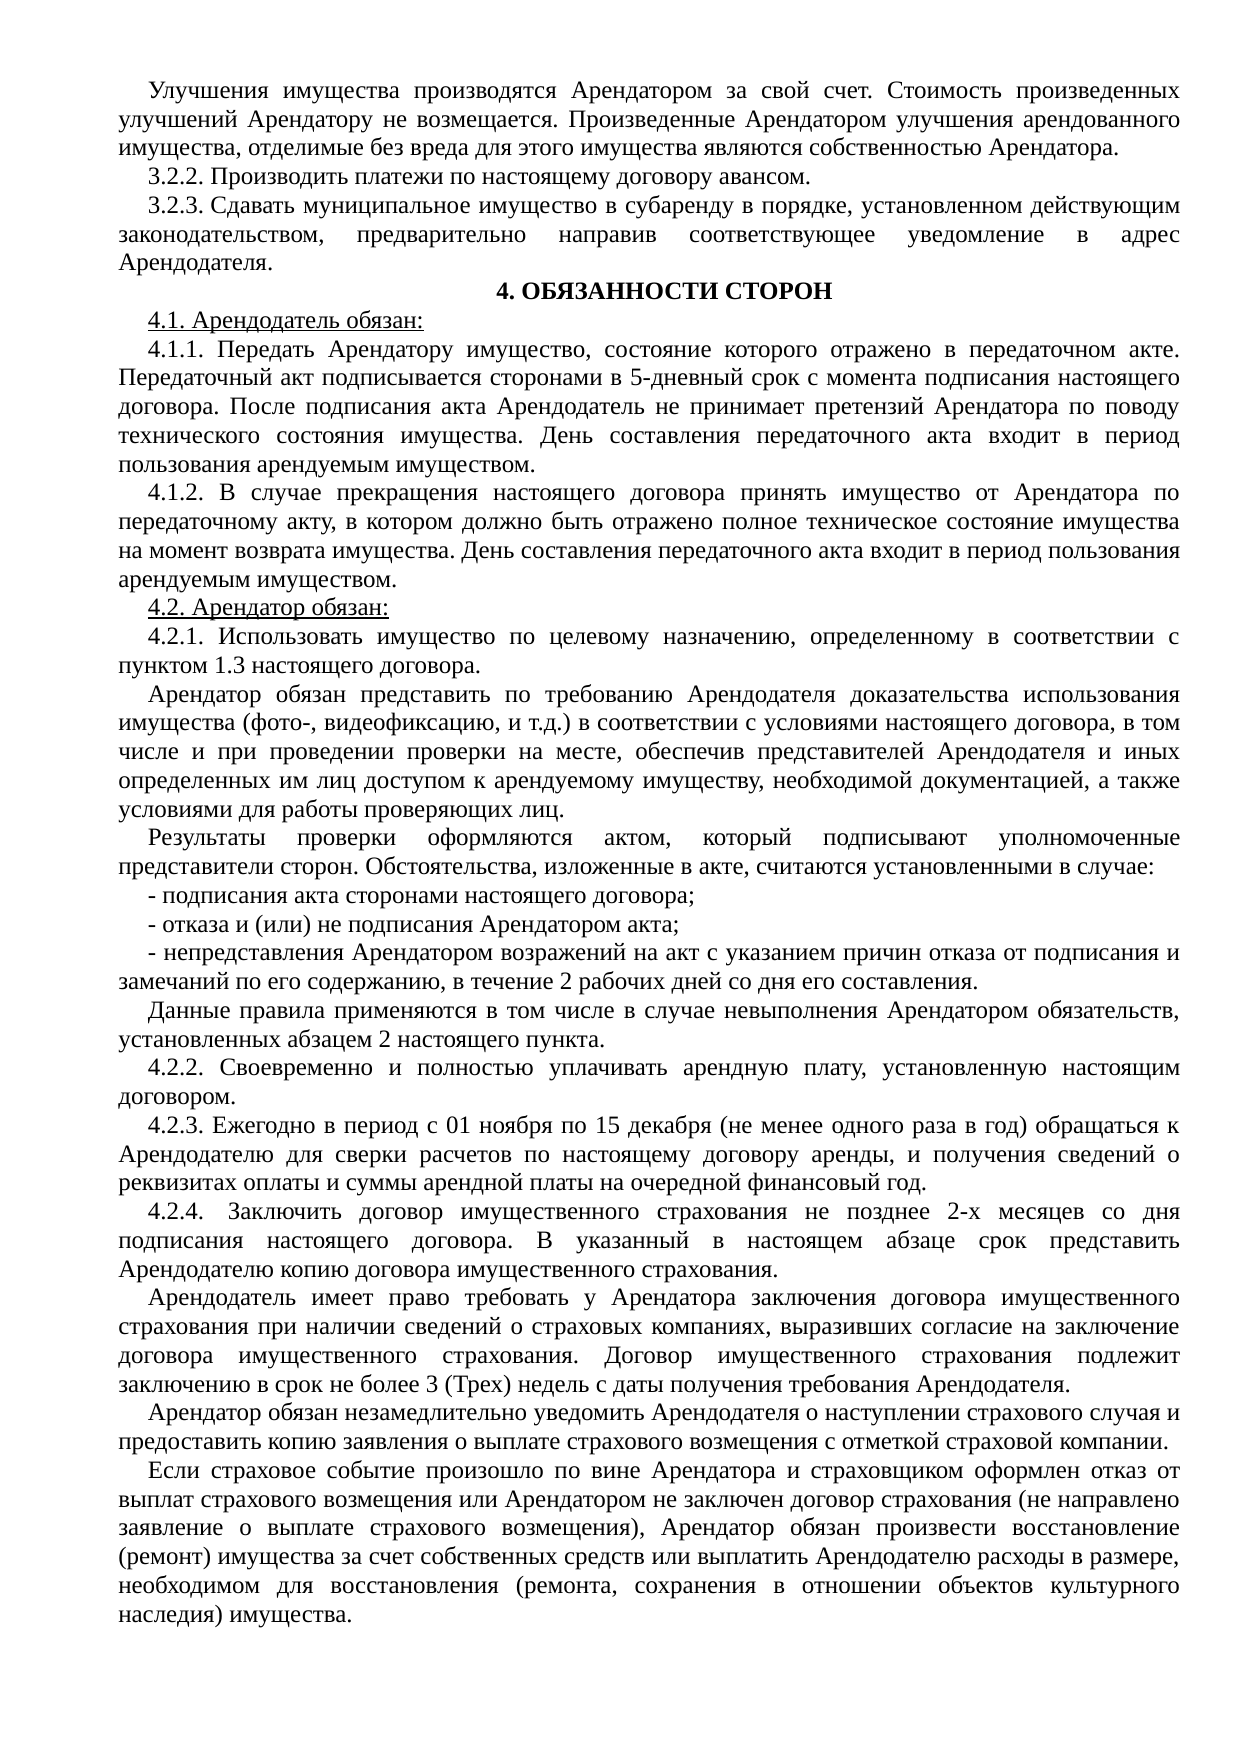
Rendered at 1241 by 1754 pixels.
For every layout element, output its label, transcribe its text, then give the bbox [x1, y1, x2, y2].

text 4.1.2. В случае прекращения настоящего договора принять имущество от Арендатора по передаточному акту, в котором должно быть отражено полное техническое состояние имущества на момент возврата имущества. День составления передаточного акта входит в период пользования арендуемым имуществом. [118, 477, 1181, 592]
text 4.1. Арендодатель обязан: [148, 305, 1181, 334]
text 4.2. Арендатор обязан: [118, 592, 1181, 621]
text Арендатор обязан представить по требованию Арендодателя доказательства использования имущества (фото-, видеофиксацию, и т.д.) в соответствии с условиями настоящего договора, в том числе и при проведении проверки на месте, обеспечив представителей Арендодателя и иных определенных им лиц доступом к арендуемому имуществу, необходимой документацией, а также условиями для работы проверяющих лиц. [118, 679, 1181, 822]
text 4.1.1. Передать Арендатору имущество, состояние которого отражено в передаточном акте. Передаточный акт подписывается сторонами в 5-дневный срок с момента подписания настоящего договора. После подписания акта Арендодатель не принимает претензий Арендатора по поводу технического состояния имущества. День составления передаточного акта входит в период пользования арендуемым имуществом. [118, 334, 1181, 477]
text 4.2.1. Использовать имущество по целевому назначению, определенному в соответствии с пунктом 1.3 настоящего договора. [118, 621, 1181, 679]
text - отказа и (или) не подписания Арендатором акта; [118, 909, 1181, 937]
text Результаты проверки оформляются актом, который подписывают уполномоченные представители сторон. Обстоятельства, изложенные в акте, считаются установленными в случае: [118, 822, 1181, 880]
text Улучшения имущества производятся Арендатором за свой счет. Стоимость произведенных улучшений Арендатору не возмещается. Произведенные Арендатором улучшения арендованного имущества, отделимые без вреда для этого имущества являются собственностью Арендатора. [118, 75, 1181, 161]
text 4.2.4. Заключить договор имущественного страхования не позднее 2-х месяцев со дня подписания настоящего договора. В указанный в настоящем абзаце срок представить Арендодателю копию договора имущественного страхования. [118, 1196, 1181, 1282]
text 4.2.3. Ежегодно в период с 01 ноября по 15 декабря (не менее одного раза в год) обращаться к Арендодателю для сверки расчетов по настоящему договору аренды, и получения сведений о реквизитах оплаты и суммы арендной платы на очередной финансовый год. [118, 1110, 1181, 1196]
text Арендодатель имеет право требовать у Арендатора заключения договора имущественного страхования при наличии сведений о страховых компаниях, выразивших согласие на заключение договора имущественного страхования. Договор имущественного страхования подлежит заключению в срок не более 3 (Трех) недель с даты получения требования Арендодателя. [118, 1282, 1181, 1397]
text Если страховое событие произошло по вине Арендатора и страховщиком оформлен отказ от выплат страхового возмещения или Арендатором не заключен договор страхования (не направлено заявление о выплате страхового возмещения), Арендатор обязан произвести восстановление (ремонт) имущества за счет собственных средств или выплатить Арендодателю расходы в размере, необходимом для восстановления (ремонта, сохранения в отношении объектов культурного наследия) имущества. [118, 1455, 1181, 1627]
text 4.2.2. Своевременно и полностью уплачивать арендную плату, установленную настоящим договором. [118, 1052, 1181, 1110]
text - непредставления Арендатором возражений на акт с указанием причин отказа от подписания и замечаний по его содержанию, в течение 2 рабочих дней со дня его составления. [118, 937, 1181, 995]
text 3.2.3. Сдавать муниципальное имущество в субаренду в порядке, установленном действующим законодательством, предварительно направив соответствующее уведомление в адрес Арендодателя. [118, 190, 1181, 276]
text Арендатор обязан незамедлительно уведомить Арендодателя о наступлении страхового случая и предоставить копию заявления о выплате страхового возмещения с отметкой страховой компании. [118, 1397, 1181, 1455]
text - подписания акта сторонами настоящего договора; [118, 880, 1181, 909]
text 3.2.2. Производить платежи по настоящему договору авансом. [118, 161, 1181, 190]
text 4. ОБЯЗАННОСТИ СТОРОН [118, 276, 1181, 305]
text Данные правила применяются в том числе в случае невыполнения Арендатором обязательств, установленных абзацем 2 настоящего пункта. [118, 995, 1181, 1052]
